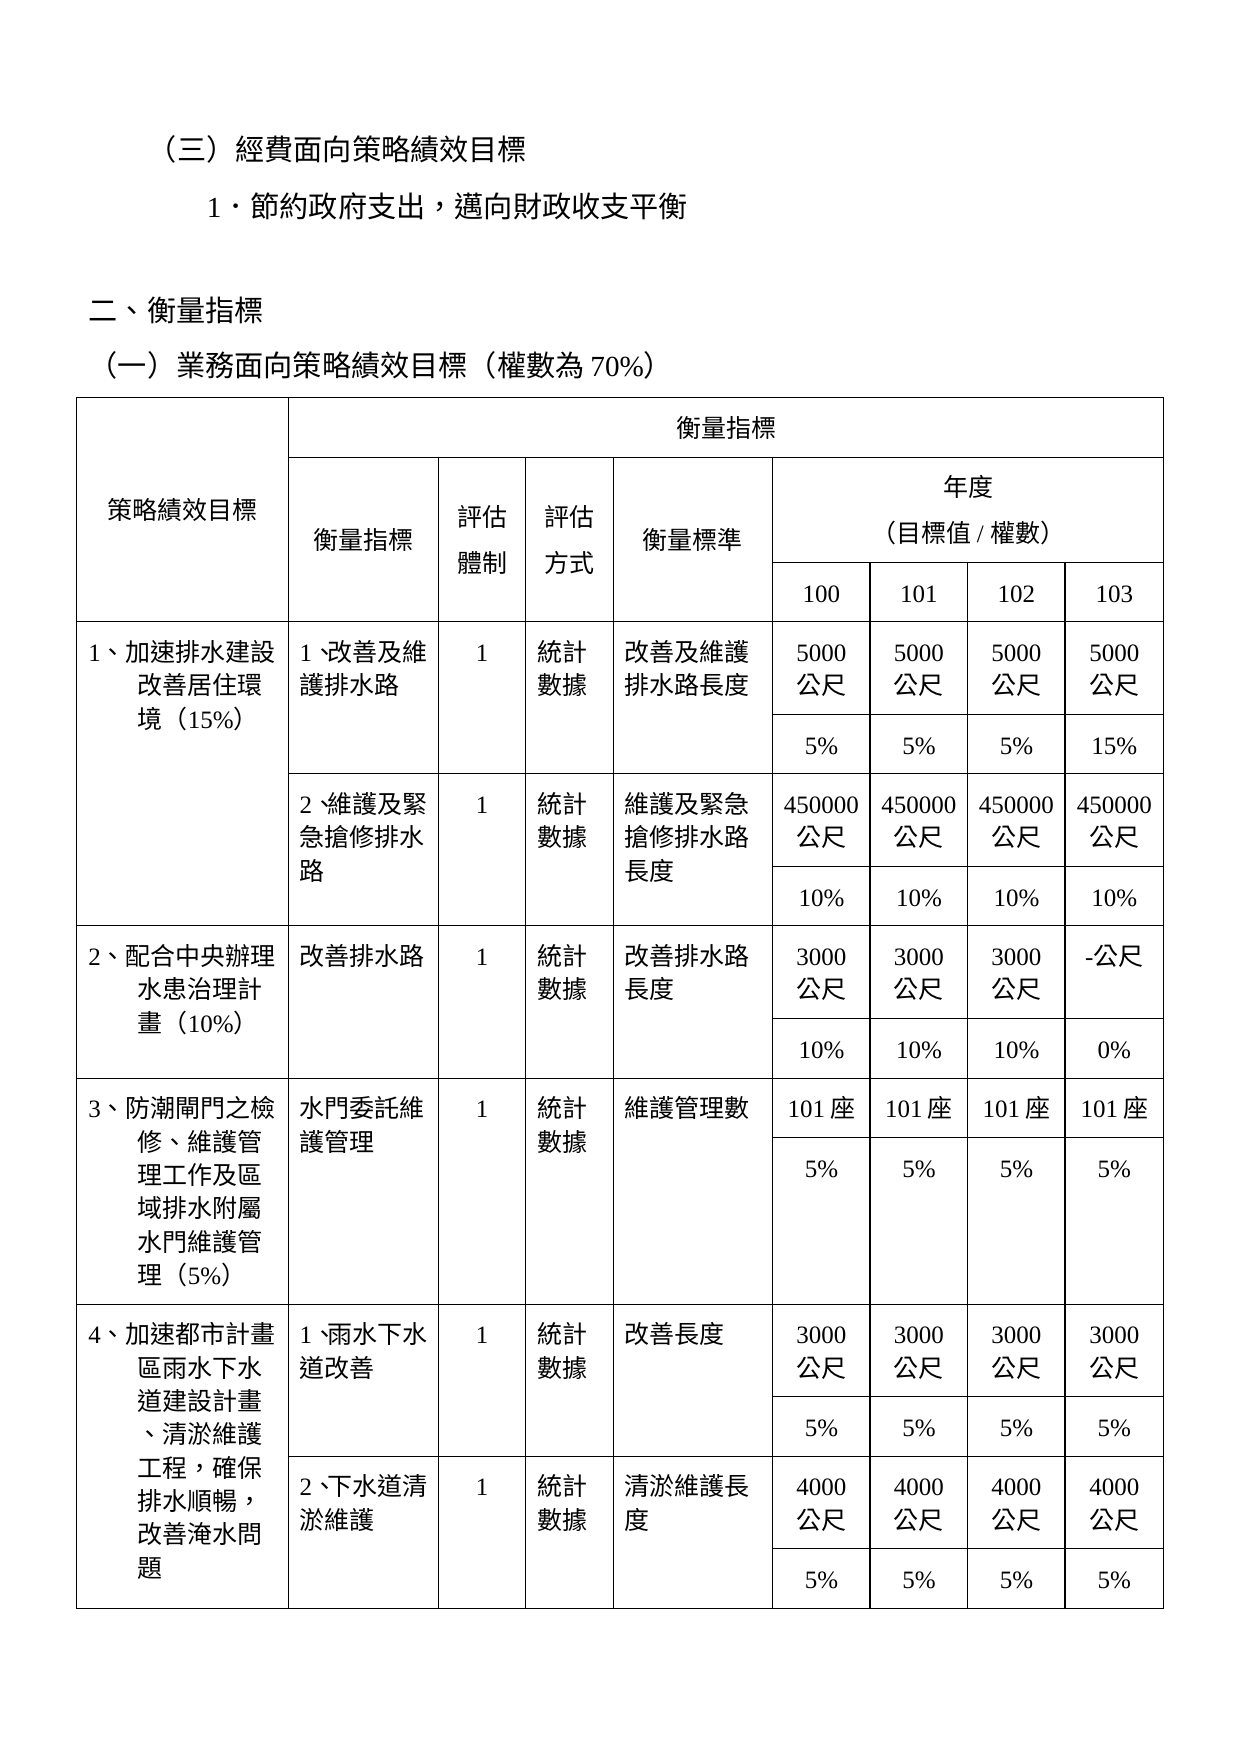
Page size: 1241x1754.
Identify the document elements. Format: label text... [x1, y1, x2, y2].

table_cell 0% [1066, 1019, 1163, 1077]
table_cell 3000公尺 [773, 1305, 869, 1396]
table_cell 3000公尺 [871, 1305, 967, 1396]
table_cell 1、改善及維護排水路 [289, 622, 438, 773]
table_cell 2、下水道清淤維護 [289, 1457, 438, 1608]
table_cell 450000公尺 [773, 774, 869, 866]
table_cell 5% [871, 1138, 967, 1303]
table_cell 3000公尺 [1066, 1305, 1163, 1396]
table_cell 10% [871, 867, 967, 925]
table_cell 4000公尺 [871, 1457, 967, 1548]
table_cell 2、維護及緊急搶修排水路 [289, 774, 438, 925]
table_cell 3000公尺 [968, 1305, 1064, 1396]
table_cell 5% [871, 715, 967, 773]
table_cell 維護管理數 [614, 1079, 772, 1303]
table_cell 統計數據 [526, 1079, 613, 1303]
table_header 策略績效目標 [77, 398, 288, 621]
table_cell 統計數據 [526, 1457, 613, 1608]
table_cell 1 [439, 1079, 525, 1303]
table_cell 5% [773, 1138, 869, 1303]
table_cell 5000公尺 [773, 622, 869, 714]
table_cell 3000公尺 [871, 926, 967, 1018]
table_cell 5000公尺 [1066, 622, 1163, 714]
table_cell 3000公尺 [773, 926, 869, 1018]
table_cell 5% [968, 715, 1064, 773]
text 二、衡量指標 [88, 288, 1152, 330]
table_cell 改善排水路 [289, 926, 438, 1077]
table_cell 1 [439, 1305, 525, 1456]
table_cell 101座 [773, 1079, 869, 1137]
table_cell 5000公尺 [968, 622, 1064, 714]
table_cell 10% [773, 1019, 869, 1077]
table_cell 102 [968, 563, 1064, 621]
table_cell 5% [1066, 1549, 1163, 1608]
table_cell 4000公尺 [968, 1457, 1064, 1548]
table_cell 維護及緊急搶修排水路長度 [614, 774, 772, 925]
table_cell 5% [871, 1397, 967, 1456]
table_cell 衡量標準 [614, 458, 772, 621]
table_cell 1、雨水下水道改善 [289, 1305, 438, 1456]
table_cell 清淤維護長度 [614, 1457, 772, 1608]
table_cell 5% [968, 1138, 1064, 1303]
table_cell 10% [1066, 867, 1163, 925]
text （三）經費面向策略績效目標 [148, 127, 1152, 169]
table_cell 103 [1066, 563, 1163, 621]
table_cell 450000公尺 [1066, 774, 1163, 866]
table_cell 加速排水建設改善居住環境（15%） [77, 622, 288, 925]
table_cell 年度 （目標值 / 權數） [773, 458, 1163, 562]
table_cell 5% [968, 1549, 1064, 1608]
table_cell 4000公尺 [773, 1457, 869, 1548]
table_cell 防潮閘門之檢修、維護管理工作及區域排水附屬水門維護管理（5%） [77, 1079, 288, 1303]
table_cell 5% [773, 1549, 869, 1608]
table_cell 100 [773, 563, 869, 621]
table_cell 15% [1066, 715, 1163, 773]
table_cell 衡量指標 [289, 458, 438, 621]
table_cell 配合中央辦理水患治理計畫（10%） [77, 926, 288, 1077]
table_cell 統計數據 [526, 926, 613, 1077]
table_cell 加速都市計畫區雨水下水道建設計畫、清淤維護工程，確保排水順暢，改善淹水問題 [77, 1305, 288, 1608]
table_cell 5% [773, 715, 869, 773]
table_cell 4000公尺 [1066, 1457, 1163, 1548]
table_cell 1 [439, 622, 525, 773]
table_cell 評估 體制 [439, 458, 525, 621]
table_cell 統計數據 [526, 622, 613, 773]
table_cell 5% [1066, 1138, 1163, 1303]
table_cell 450000公尺 [871, 774, 967, 866]
table_cell 水門委託維護管理 [289, 1079, 438, 1303]
table_cell 3000公尺 [968, 926, 1064, 1018]
table_cell 評估 方式 [526, 458, 613, 621]
table_cell 改善排水路長度 [614, 926, 772, 1077]
table_cell 1 [439, 1457, 525, 1608]
table_cell 改善及維護排水路長度 [614, 622, 772, 773]
table_cell 統計數據 [526, 774, 613, 925]
table_cell 5% [1066, 1397, 1163, 1456]
table_cell 101座 [968, 1079, 1064, 1137]
table_cell -公尺 [1066, 926, 1163, 1018]
table_cell 統計數據 [526, 1305, 613, 1456]
table_cell 5% [871, 1549, 967, 1608]
table_cell 101座 [1066, 1079, 1163, 1137]
table_cell 10% [968, 1019, 1064, 1077]
table_cell 101 [871, 563, 967, 621]
table_cell 10% [968, 867, 1064, 925]
table_cell 10% [871, 1019, 967, 1077]
table_cell 1 [439, 774, 525, 925]
table_cell 5% [968, 1397, 1064, 1456]
table_cell 101座 [871, 1079, 967, 1137]
table_cell 10% [773, 867, 869, 925]
list 節約政府支出，邁向財政收支平衡 [207, 184, 1152, 226]
table_cell 改善長度 [614, 1305, 772, 1456]
table_header 衡量指標 [289, 398, 1163, 457]
table_cell 5000公尺 [871, 622, 967, 714]
table_cell 450000公尺 [968, 774, 1064, 866]
table_cell 1 [439, 926, 525, 1077]
table_cell 5% [773, 1397, 869, 1456]
text （一）業務面向策略績效目標（權數為70%） [88, 342, 1152, 385]
